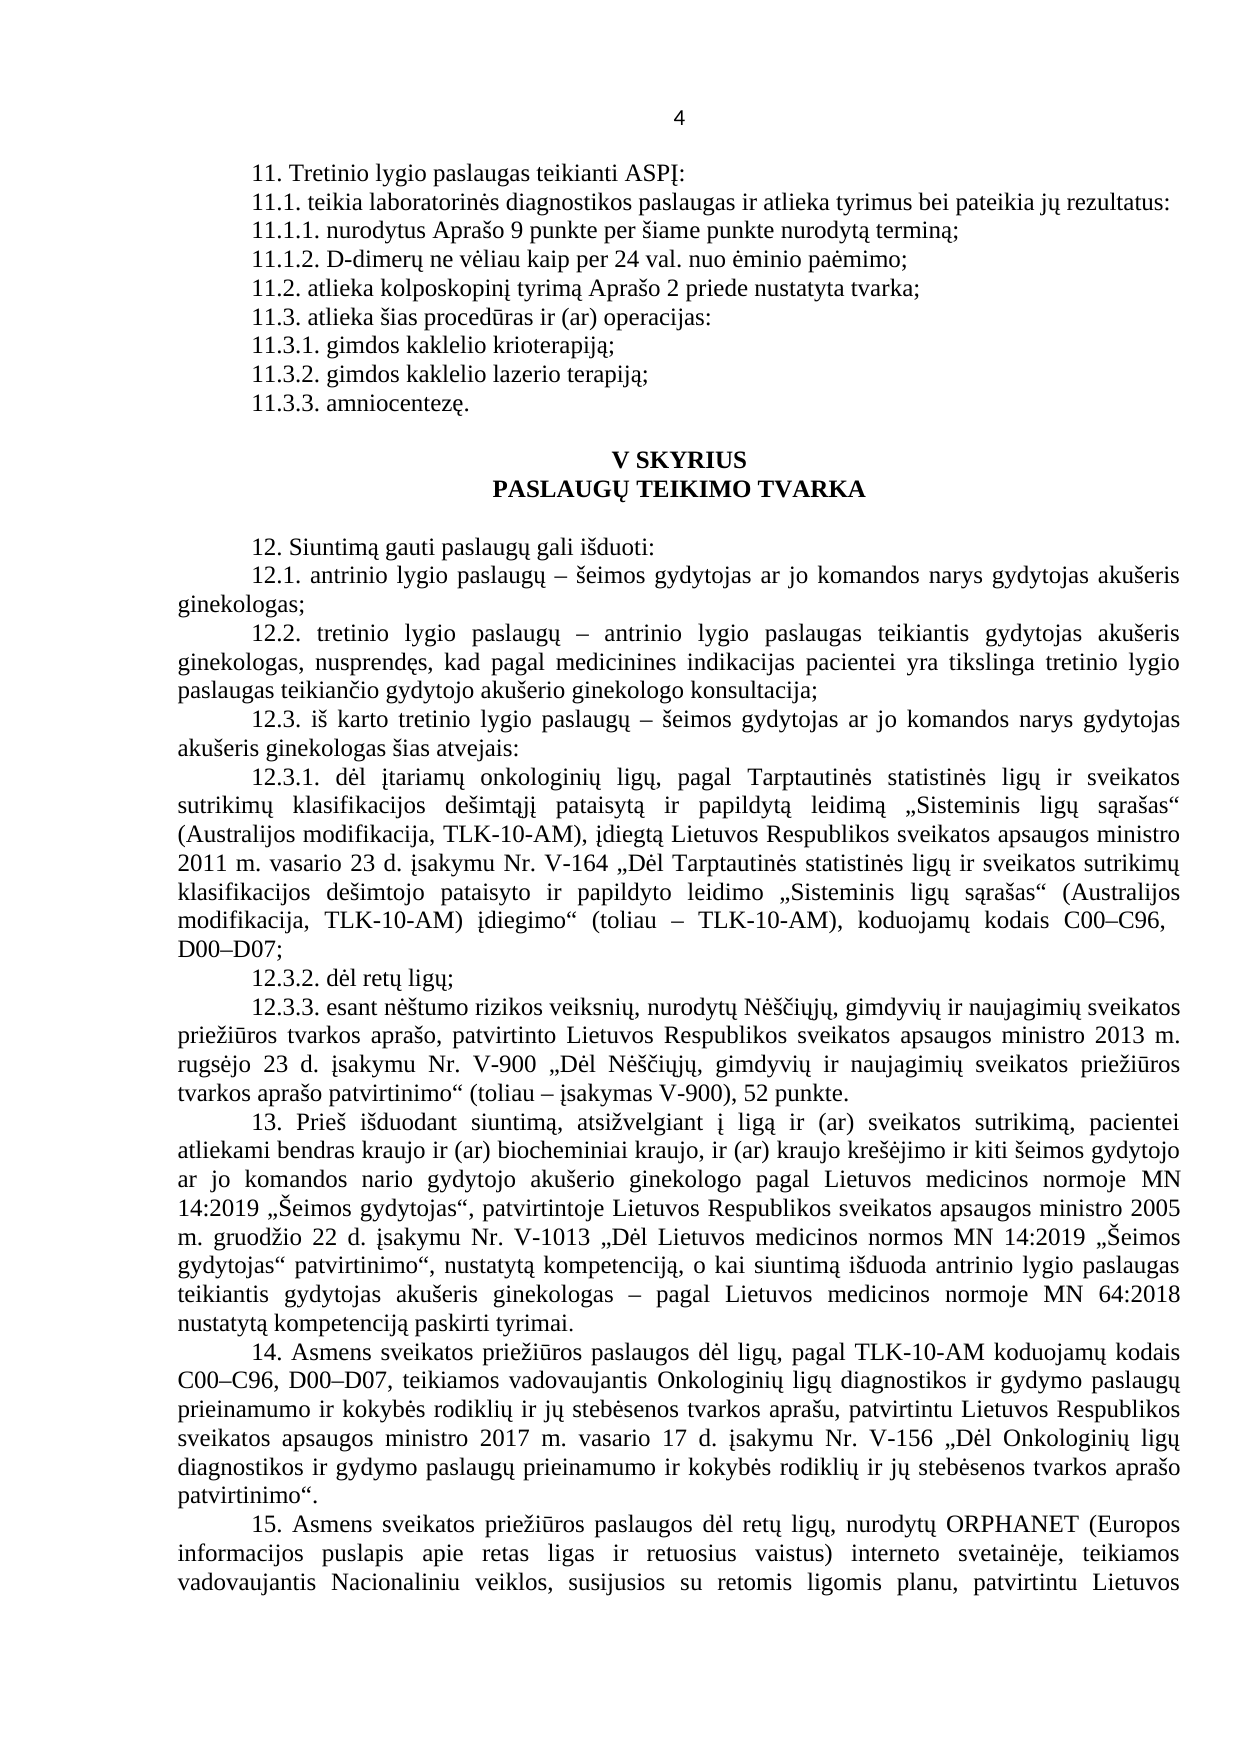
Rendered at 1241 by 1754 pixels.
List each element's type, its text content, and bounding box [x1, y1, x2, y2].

text 12.2. tretinio lygio paslaugų – antrinio lygio paslaugas teikiantis gydytojas akušeris ginekologas, nusprendęs, kad pagal medicinines indikacijas pacientei yra tikslinga tretinio lygio paslaugas teikiančio gydytojo akušerio ginekologo konsultacija; [177, 618, 1181, 704]
text 12.3. iš karto tretinio lygio paslaugų – šeimos gydytojas ar jo komandos narys gydytojas akušeris ginekologas šias atvejais: [177, 704, 1181, 762]
text 12.3.1. dėl įtariamų onkologinių ligų, pagal Tarptautinės statistinės ligų ir sveikatos sutrikimų klasifikacijos dešimtąjį pataisytą ir papildytą leidimą „Sisteminis ligų sąrašas“ (Australijos modifikacija, TLK-10-AM), įdiegtą Lietuvos Respublikos sveikatos apsaugos ministro 2011 m. vasario 23 d. įsakymu Nr. V-164 „Dėl Tarptautinės statistinės ligų ir sveikatos sutrikimų klasifikacijos dešimtojo pataisyto ir papildyto leidimo „Sisteminis ligų sąrašas“ (Australijos modifikacija, TLK-10-AM) įdiegimo“ (toliau – TLK-10-AM), koduojamų kodais C00–C96, D00–D07; [177, 762, 1181, 963]
text 15. Asmens sveikatos priežiūros paslaugos dėl retų ligų, nurodytų ORPHANET (Europos informacijos puslapis apie retas ligas ir retuosius vaistus) interneto svetainėje, teikiamos vadovaujantis Nacionaliniu veiklos, susijusios su retomis ligomis planu, patvirtintu Lietuvos [177, 1509, 1181, 1595]
text 11.3.3. amniocentezę. [177, 388, 1181, 417]
text 11.2. atlieka kolposkopinį tyrimą Aprašo 2 priede nustatyta tvarka; [177, 273, 1181, 302]
text 12. Siuntimą gauti paslaugų gali išduoti: [177, 532, 1181, 560]
text 11.1.1. nurodytus Aprašo 9 punkte per šiame punkte nurodytą terminą; [177, 215, 1181, 244]
text 14. Asmens sveikatos priežiūros paslaugos dėl ligų, pagal TLK-10-AM koduojamų kodais C00–C96, D00–D07, teikiamos vadovaujantis Onkologinių ligų diagnostikos ir gydymo paslaugų prieinamumo ir kokybės rodiklių ir jų stebėsenos tvarkos aprašu, patvirtintu Lietuvos Respublikos sveikatos apsaugos ministro 2017 m. vasario 17 d. įsakymu Nr. V-156 „Dėl Onkologinių ligų diagnostikos ir gydymo paslaugų prieinamumo ir kokybės rodiklių ir jų stebėsenos tvarkos aprašo patvirtinimo“. [177, 1337, 1181, 1509]
text 12.1. antrinio lygio paslaugų – šeimos gydytojas ar jo komandos narys gydytojas akušeris ginekologas; [177, 560, 1181, 618]
text V SKYRIUS [177, 445, 1181, 474]
text 11.3.1. gimdos kaklelio krioterapiją; [177, 330, 1181, 359]
text 11.3. atlieka šias procedūras ir (ar) operacijas: [177, 302, 1181, 330]
text 12.3.3. esant nėštumo rizikos veiksnių, nurodytų Nėščiųjų, gimdyvių ir naujagimių sveikatos priežiūros tvarkos aprašo, patvirtinto Lietuvos Respublikos sveikatos apsaugos ministro 2013 m. rugsėjo 23 d. įsakymu Nr. V-900 „Dėl Nėščiųjų, gimdyvių ir naujagimių sveikatos priežiūros tvarkos aprašo patvirtinimo“ (toliau – įsakymas V-900), 52 punkte. [177, 992, 1181, 1107]
text 11.1. teikia laboratorinės diagnostikos paslaugas ir atlieka tyrimus bei pateikia jų rezultatus: [177, 187, 1181, 215]
text 11.3.2. gimdos kaklelio lazerio terapiją; [177, 359, 1181, 388]
text 11. Tretinio lygio paslaugas teikianti ASPĮ: [177, 158, 1181, 187]
text 12.3.2. dėl retų ligų; [177, 963, 1181, 992]
text 13. Prieš išduodant siuntimą, atsižvelgiant į ligą ir (ar) sveikatos sutrikimą, pacientei atliekami bendras kraujo ir (ar) biocheminiai kraujo, ir (ar) kraujo krešėjimo ir kiti šeimos gydytojo ar jo komandos nario gydytojo akušerio ginekologo pagal Lietuvos medicinos normoje MN 14:2019 „Šeimos gydytojas“, patvirtintoje Lietuvos Respublikos sveikatos apsaugos ministro 2005 m. gruodžio 22 d. įsakymu Nr. V-1013 „Dėl Lietuvos medicinos normos MN 14:2019 „Šeimos gydytojas“ patvirtinimo“, nustatytą kompetenciją, o kai siuntimą išduoda antrinio lygio paslaugas teikiantis gydytojas akušeris ginekologas – pagal Lietuvos medicinos normoje MN 64:2018 nustatytą kompetenciją paskirti tyrimai. [177, 1107, 1181, 1337]
text PASLAUGŲ TEIKIMO TVARKA [177, 474, 1181, 503]
text 11.1.2. D-dimerų ne vėliau kaip per 24 val. nuo ėminio paėmimo; [177, 244, 1181, 273]
